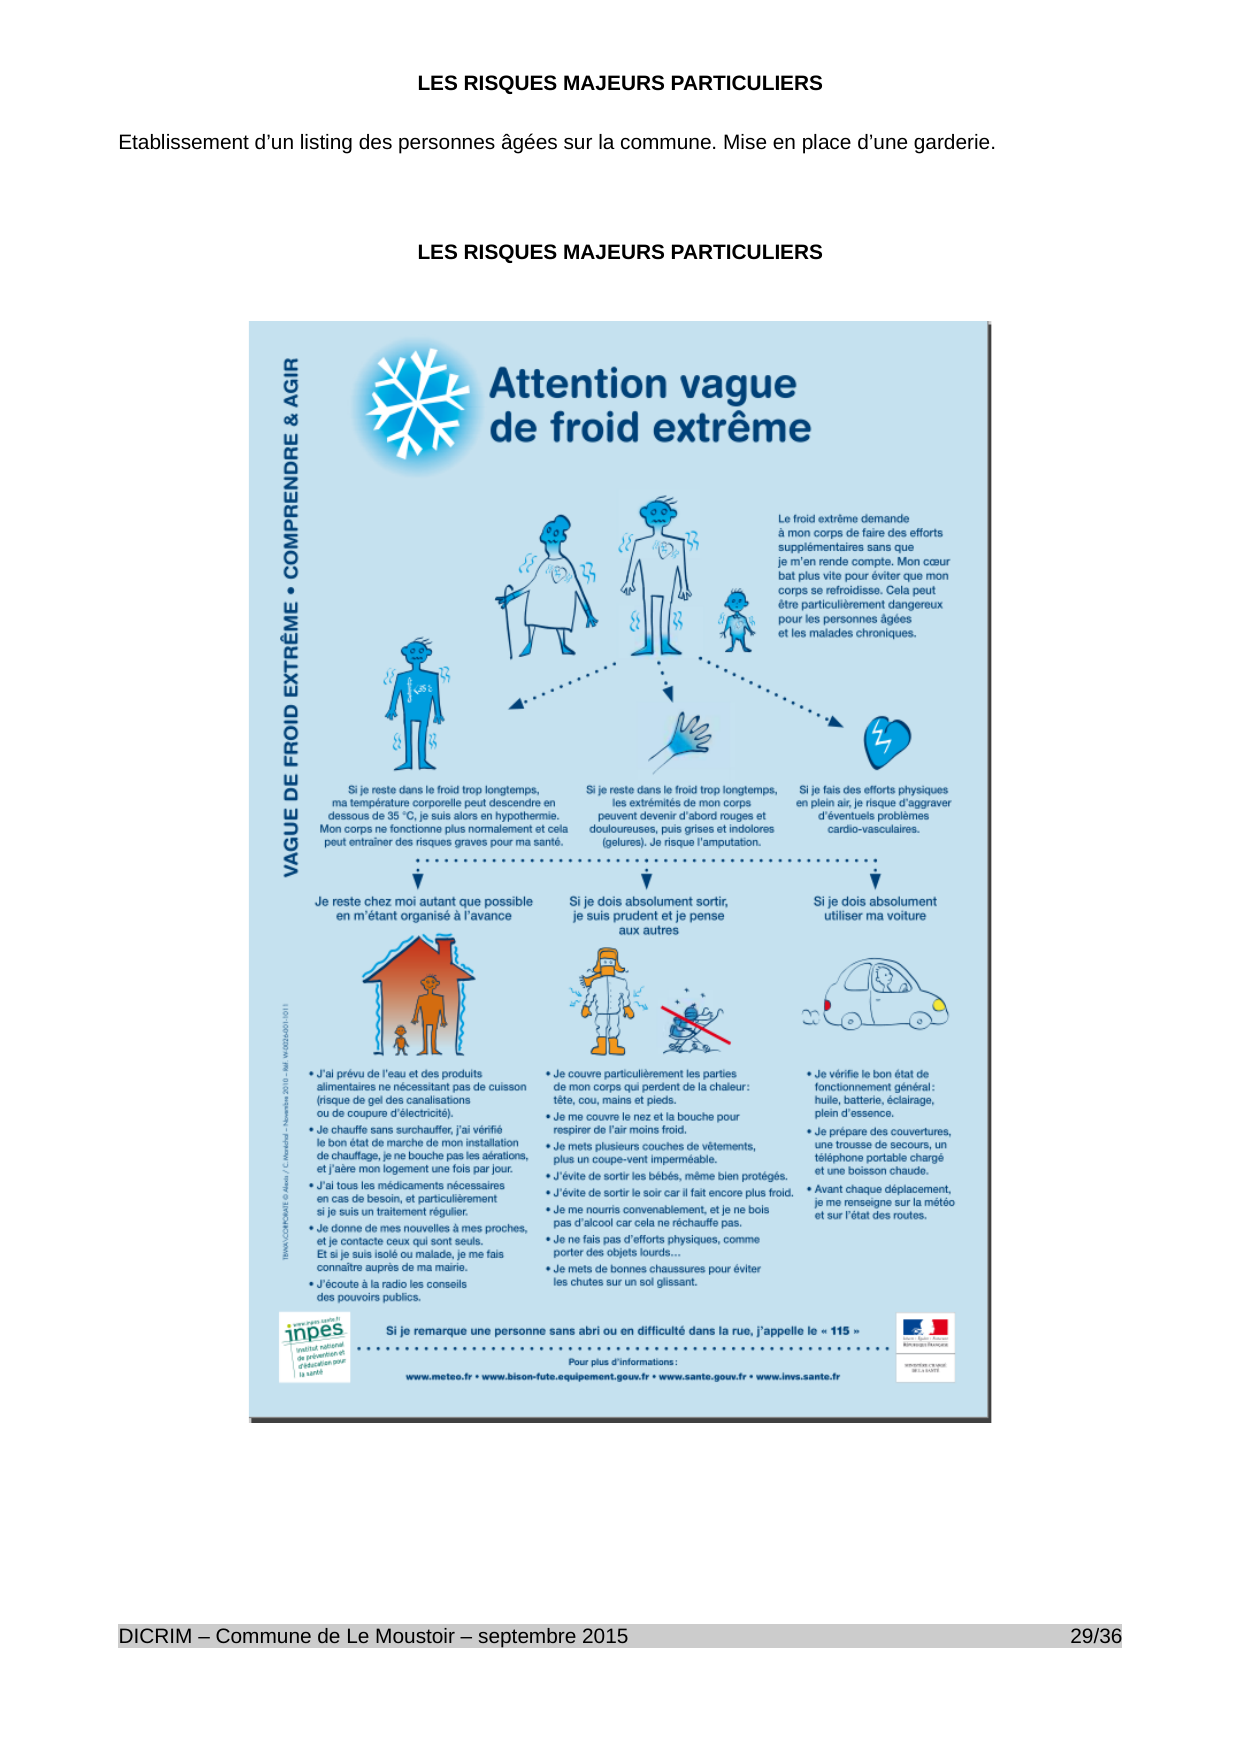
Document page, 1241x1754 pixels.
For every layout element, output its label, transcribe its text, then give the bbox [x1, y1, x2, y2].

text LES RISQUES MAJEURS PARTICULIERS [118, 240, 1122, 264]
text Etablissement d’un listing des personnes âgées sur la commune. Mise en place d’une garderie. [118, 130, 1122, 154]
